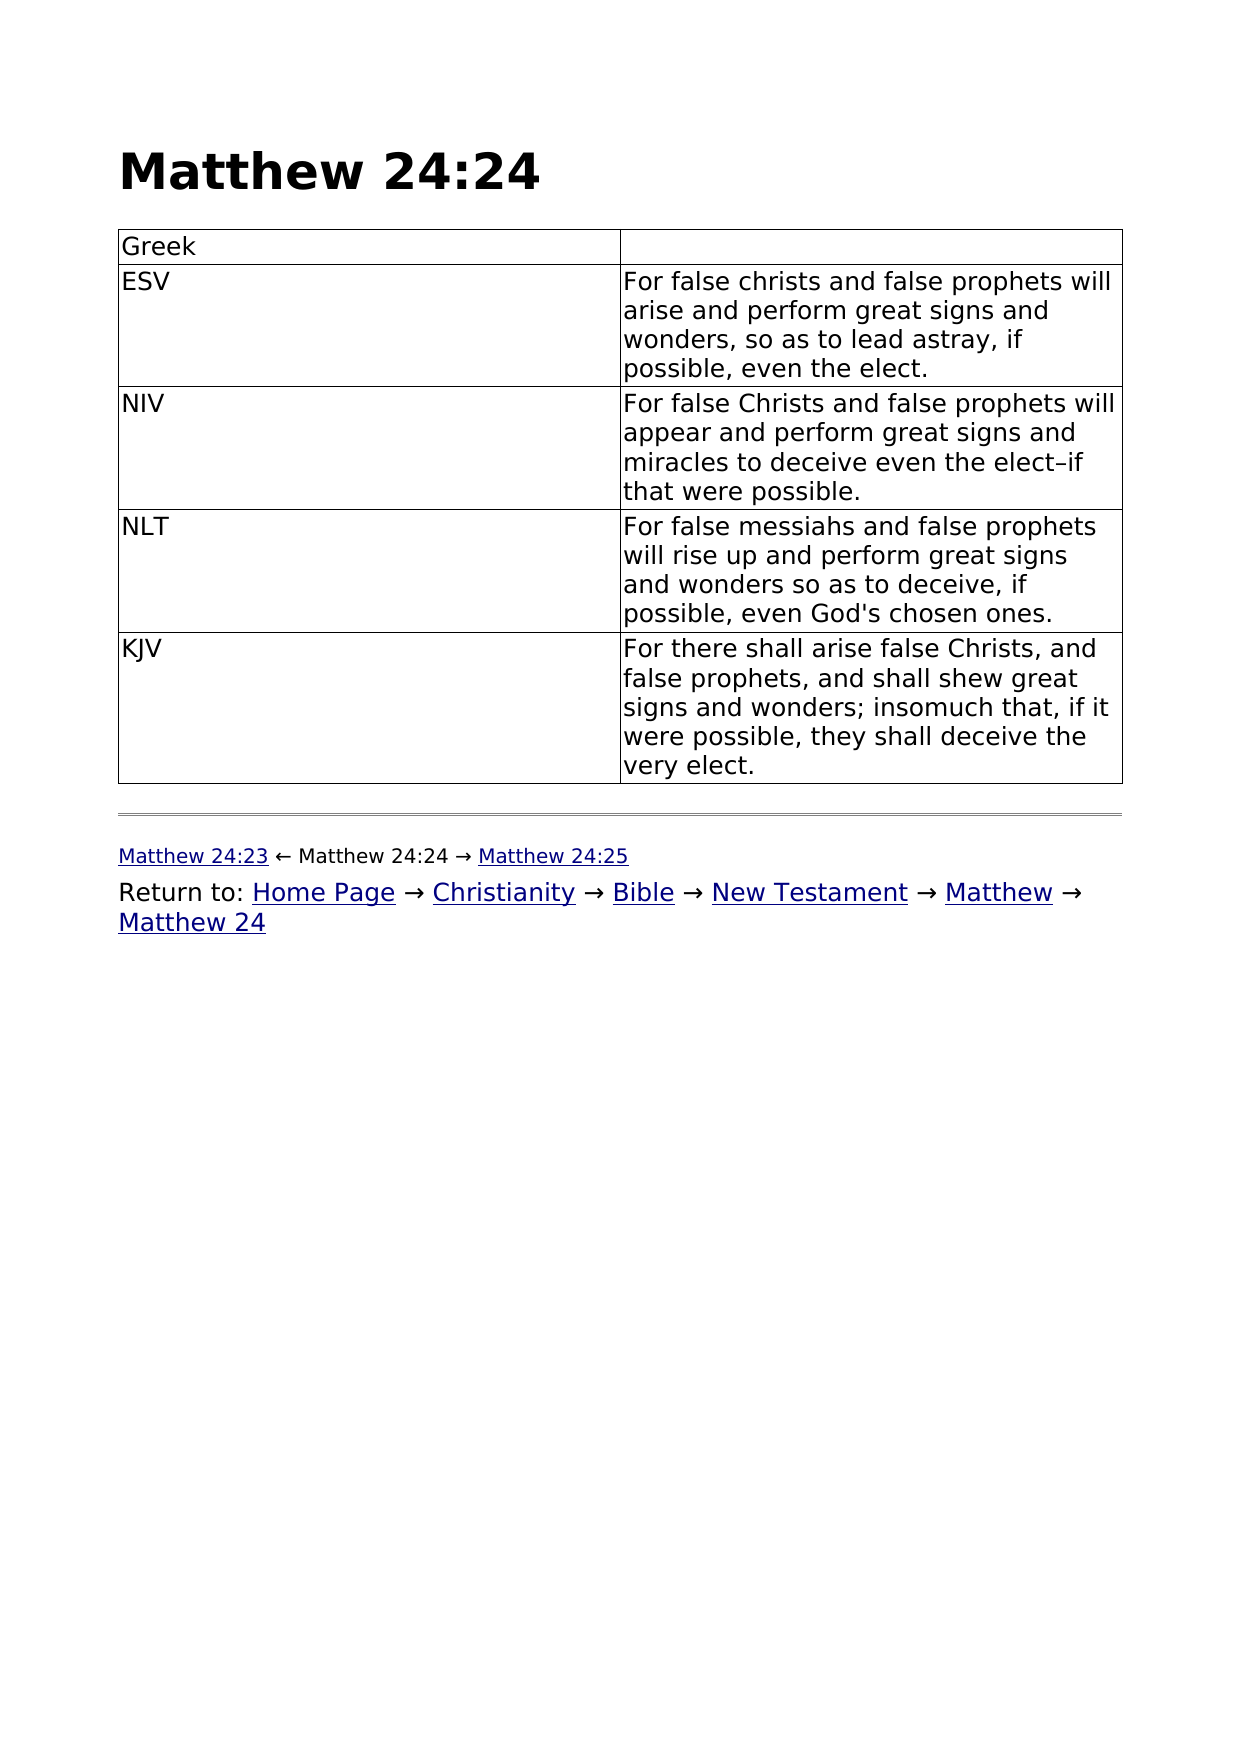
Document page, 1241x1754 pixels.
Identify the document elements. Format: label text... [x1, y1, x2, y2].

table_cell For false messiahs and false prophets will rise up and perform great signs and wonders so as to deceive, if possible, even God's chosen ones. [621, 510, 1122, 632]
text Return to: Home Page → Christianity → Bible → New Testament → Matthew → Matthew 24 [118, 879, 1122, 937]
table_cell For false christs and false prophets will arise and perform great signs and wonders, so as to lead astray, if possible, even the elect. [621, 265, 1122, 386]
table_header Greek [119, 230, 620, 264]
table_cell For false Christs and false prophets will appear and perform great signs and miracles to deceive even the elect–if that were possible. [621, 387, 1122, 509]
table_cell ESV [119, 265, 620, 386]
text Matthew 24:23 ← Matthew 24:24 → Matthew 24:25 [118, 844, 1122, 879]
table_header [621, 230, 1122, 264]
table_cell KJV [119, 633, 620, 783]
table_cell NLT [119, 510, 620, 632]
table_cell NIV [119, 387, 620, 509]
table_cell For there shall arise false Christs, and false prophets, and shall shew great signs and wonders; insomuch that, if it were possible, they shall deceive the very elect. [621, 633, 1122, 783]
subtitle Matthew 24:24 [118, 143, 1122, 201]
